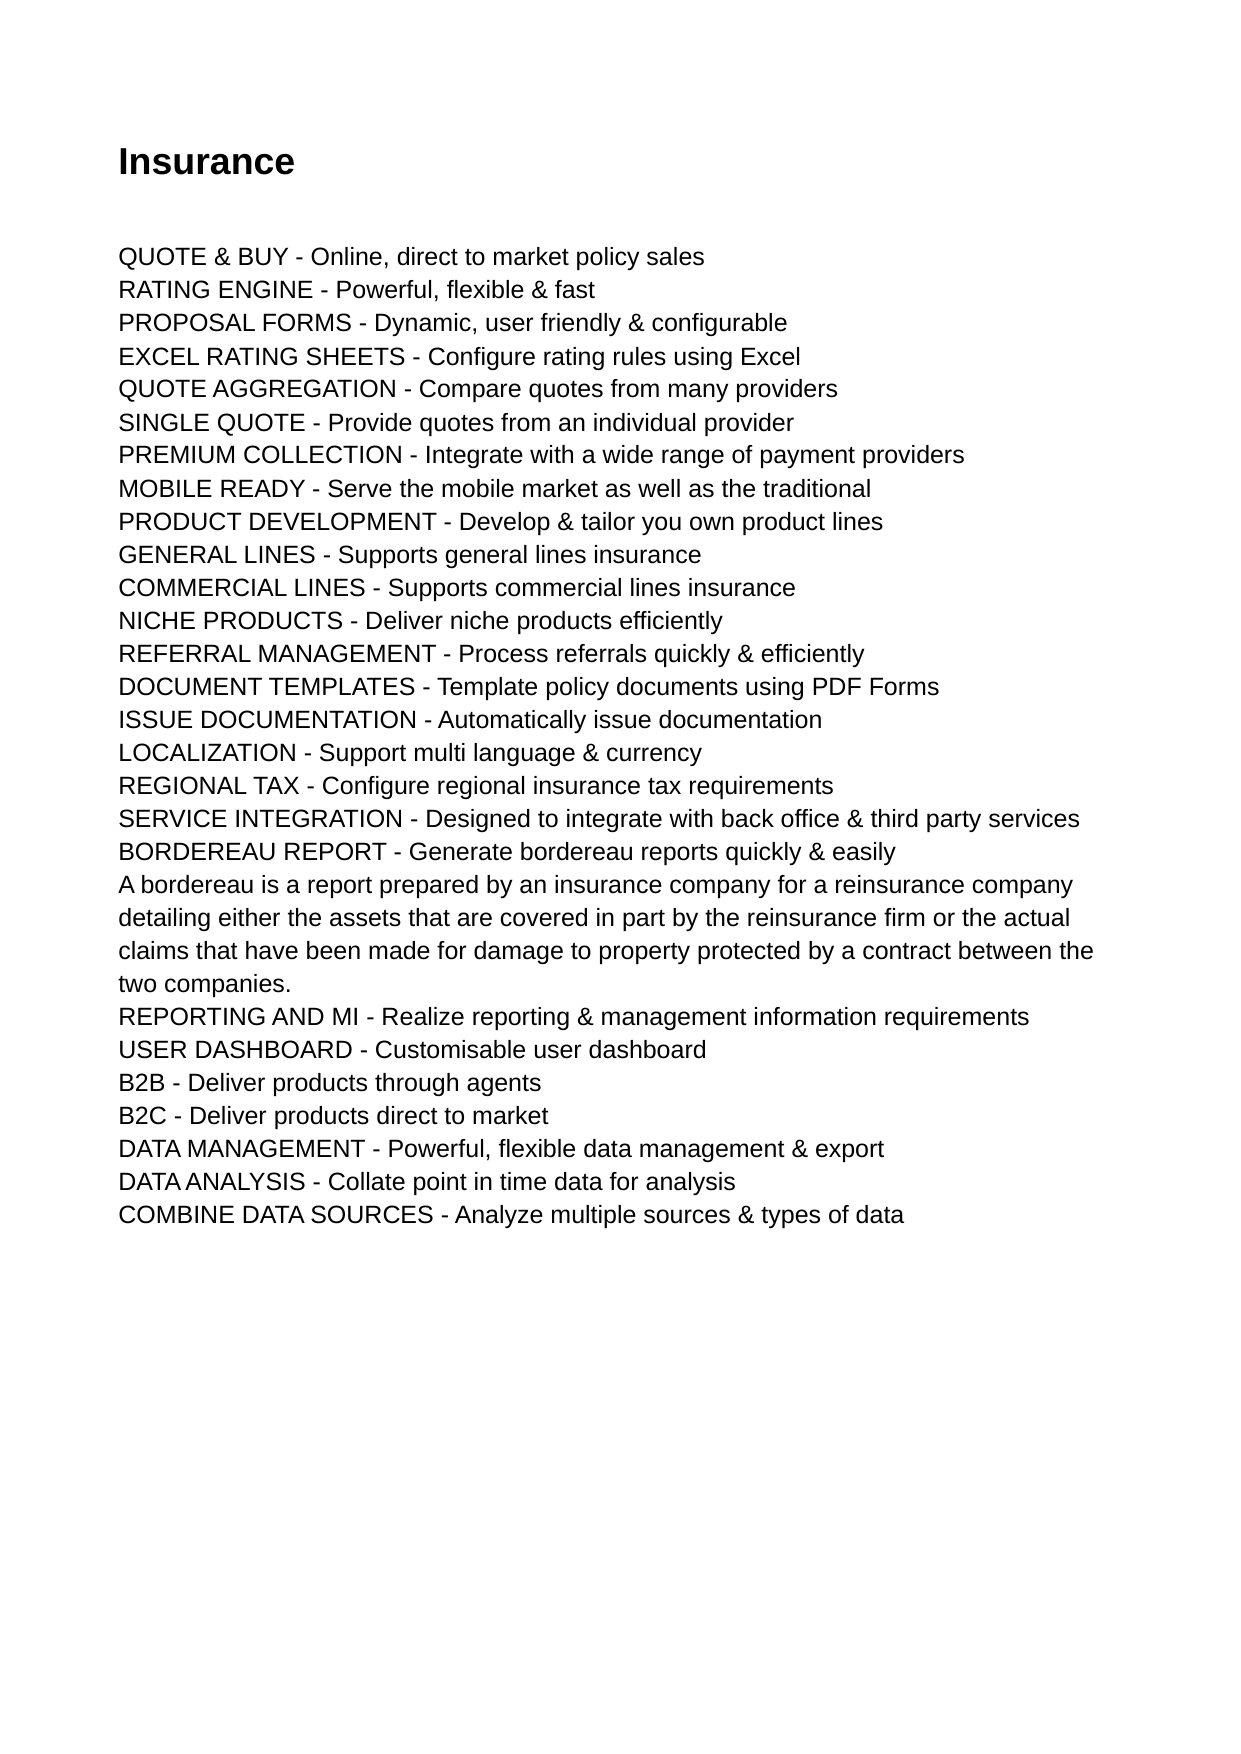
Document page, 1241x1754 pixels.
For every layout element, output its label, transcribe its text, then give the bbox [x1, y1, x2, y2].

text PROPOSAL FORMS - Dynamic, user friendly & configurable [118, 308, 1122, 337]
text PREMIUM COLLECTION - Integrate with a wide range of payment providers [118, 441, 1122, 469]
text COMMERCIAL LINES - Supports commercial lines insurance [118, 573, 1122, 601]
text EXCEL RATING SHEETS - Configure rating rules using Excel [118, 341, 1122, 370]
text REGIONAL TAX - Configure regional insurance tax requirements [118, 771, 1122, 799]
text RATING ENGINE - Powerful, flexible & fast [118, 275, 1122, 304]
text QUOTE AGGREGATION - Compare quotes from many providers [118, 374, 1122, 403]
text MOBILE READY - Serve the mobile market as well as the traditional [118, 473, 1122, 502]
text B2C - Deliver products direct to market [118, 1101, 1122, 1130]
text A bordereau is a report prepared by an insurance company for a reinsurance company detailing either the assets that are covered in part by the reinsurance firm or the actual claims that have been made for damage to property protected by a contract between the two companies. [118, 870, 1122, 998]
text USER DASHBOARD - Customisable user dashboard [118, 1035, 1122, 1064]
text GENERAL LINES - Supports general lines insurance [118, 539, 1122, 568]
text DATA ANALYSIS - Collate point in time data for analysis [118, 1167, 1122, 1196]
subtitle Insurance [118, 139, 1122, 182]
text SERVICE INTEGRATION - Designed to integrate with back office & third party services [118, 804, 1122, 832]
text COMBINE DATA SOURCES - Analyze multiple sources & types of data [118, 1200, 1122, 1229]
text BORDEREAU REPORT - Generate bordereau reports quickly & easily [118, 837, 1122, 866]
text ISSUE DOCUMENTATION - Automatically issue documentation [118, 705, 1122, 733]
text PRODUCT DEVELOPMENT - Develop & tailor you own product lines [118, 507, 1122, 535]
text NICHE PRODUCTS - Deliver niche products efficiently [118, 606, 1122, 634]
text DOCUMENT TEMPLATES - Template policy documents using PDF Forms [118, 672, 1122, 700]
text QUOTE & BUY - Online, direct to market policy sales [118, 242, 1122, 271]
text SINGLE QUOTE - Provide quotes from an individual provider [118, 407, 1122, 436]
text REPORTING AND MI - Realize reporting & management information requirements [118, 1002, 1122, 1031]
text REFERRAL MANAGEMENT - Process referrals quickly & efficiently [118, 639, 1122, 667]
text LOCALIZATION - Support multi language & currency [118, 738, 1122, 766]
text DATA MANAGEMENT - Powerful, flexible data management & export [118, 1134, 1122, 1163]
text B2B - Deliver products through agents [118, 1068, 1122, 1097]
